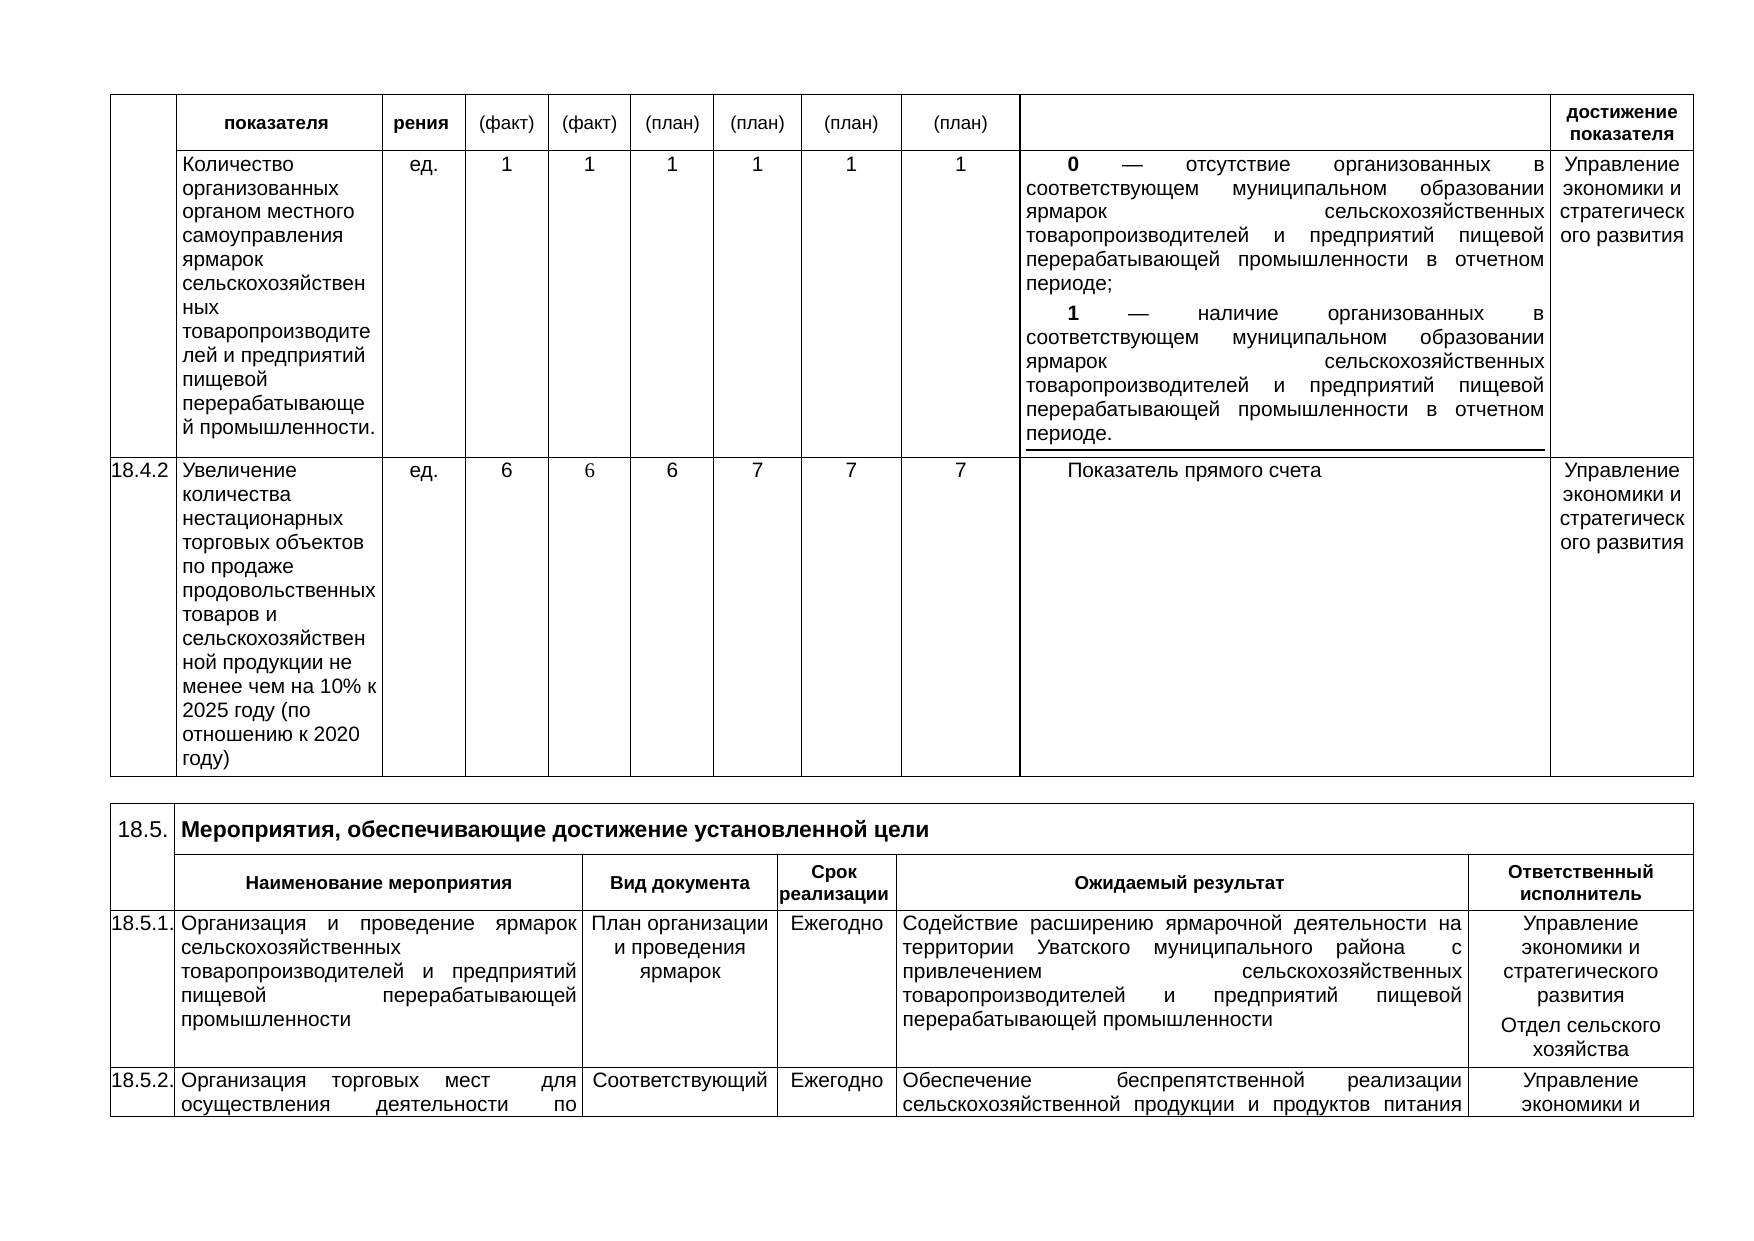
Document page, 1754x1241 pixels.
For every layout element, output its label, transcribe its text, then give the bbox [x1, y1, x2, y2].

table_cell 6 [631, 458, 713, 776]
table_cell (план) [802, 95, 901, 150]
table_cell Вид документа [583, 855, 777, 910]
table_cell 6 [549, 458, 630, 776]
table_cell 7 [714, 458, 801, 776]
table_cell Управление экономики и стратегического развития [1551, 458, 1693, 776]
table_cell Обеспечение беспрепятственной реализации сельскохозяйственной продукции и продуктов питания [897, 1068, 1468, 1116]
table_cell (факт) [466, 95, 548, 150]
table_cell Ответственный исполнитель [1469, 855, 1693, 910]
table_cell Ежегодно [778, 911, 896, 1067]
table_cell 0 — отсутствие организованных в соответствующем муниципальном образовании ярмарок сельскохозяйственных товаропроизводителей и предприятий пищевой перерабатывающей промышленности в отчетном периоде; 1 — наличие организованных в соответствующем муниципальном образовании ярмарок сельскохозяйственных товаропроизводителей и предприятий пищевой перерабатывающей промышленности в отчетном периоде. [1021, 151, 1550, 457]
table_cell 18.5.2. [111, 1068, 174, 1116]
table_cell План организации и проведения ярмарок [583, 911, 777, 1067]
table_cell ед. [383, 151, 465, 457]
table_cell 18.4.2 [111, 458, 176, 776]
table_cell 1 [631, 151, 713, 457]
table_cell Управление экономики и [1469, 1068, 1693, 1116]
table_cell Увеличение количества нестационарных торговых объектов по продаже продовольственных товаров и сельскохозяйственной продукции не менее чем на 10% к 2025 году (по отношению к 2020 году) [177, 458, 382, 776]
table_cell [1021, 95, 1550, 150]
table_cell Показатель прямого счета [1021, 458, 1550, 776]
table_cell Количество организованных органом местного самоуправления ярмарок сельскохозяйственных товаропроизводителей и предприятий пищевой перерабатывающей промышленности. [177, 151, 382, 457]
table_cell 1 [902, 151, 1019, 457]
table_header [111, 95, 176, 457]
table_cell ед. [383, 458, 465, 776]
table_cell достижение показателя [1551, 95, 1693, 150]
table_cell (план) [631, 95, 713, 150]
table_cell 1 [549, 151, 630, 457]
table_cell Содействие расширению ярмарочной деятельности на территории Уватского муниципального района с привлечением сельскохозяйственных товаропроизводителей и предприятий пищевой перерабатывающей промышленности [897, 911, 1468, 1067]
table_cell (факт) [549, 95, 630, 150]
table_cell Наименование мероприятия [175, 855, 582, 910]
table_cell Срок реализации [778, 855, 896, 910]
table_cell рения [383, 95, 465, 150]
table_cell показателя [177, 95, 382, 150]
table_cell 6 [466, 458, 548, 776]
table_cell 1 [714, 151, 801, 457]
table_header Мероприятия, обеспечивающие достижение установленной цели [175, 804, 1693, 854]
table_header 18.5. [111, 804, 174, 910]
table_cell (план) [714, 95, 801, 150]
table_cell 1 [466, 151, 548, 457]
table_cell Организация торговых мест для осуществления деятельности по [175, 1068, 582, 1116]
table_cell 18.5.1. [111, 911, 174, 1067]
table_cell Ежегодно [778, 1068, 896, 1116]
table_cell 1 [802, 151, 901, 457]
table_cell Управление экономики и стратегического развития [1551, 151, 1693, 457]
table_cell (план) [902, 95, 1019, 150]
table_cell Управление экономики и стратегического развития Отдел сельского хозяйства [1469, 911, 1693, 1067]
table_cell 7 [902, 458, 1019, 776]
table_cell 7 [802, 458, 901, 776]
table_cell Ожидаемый результат [897, 855, 1468, 910]
table_cell Организация и проведение ярмарок сельскохозяйственных товаропроизводителей и предприятий пищевой перерабатывающей промышленности [175, 911, 582, 1067]
table_cell Соответствующий [583, 1068, 777, 1116]
